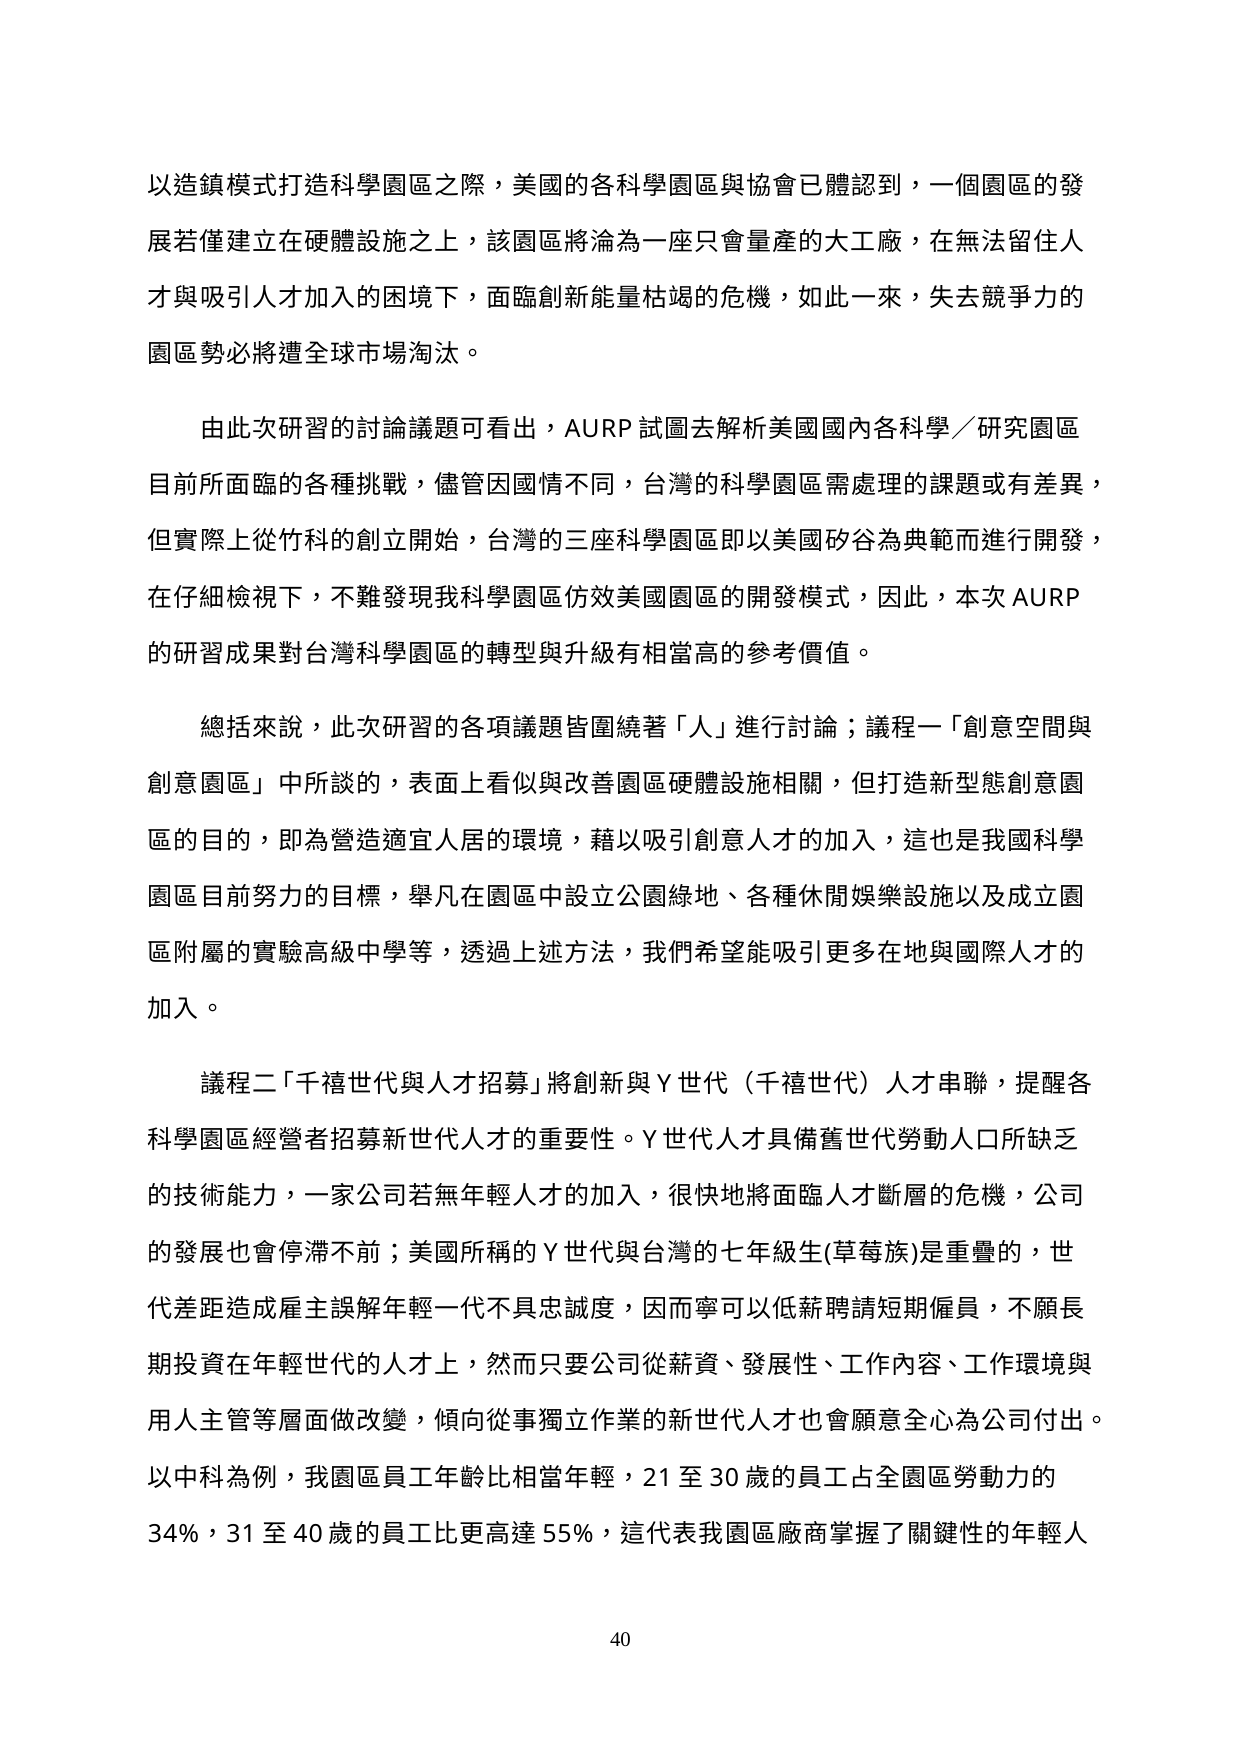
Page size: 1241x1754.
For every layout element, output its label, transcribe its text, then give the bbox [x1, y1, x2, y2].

text 總括來說，此次研習的各項議題皆圍繞著「人」進行討論；議程一「創意空間與創意園區」中所談的，表面上看似與改善園區硬體設施相關，但打造新型態創意園區的目的，即為營造適宜人居的環境，藉以吸引創意人才的加入，這也是我國科學園區目前努力的目標，舉凡在園區中設立公園綠地、各種休閒娛樂設施以及成立園區附屬的實驗高級中學等，透過上述方法，我們希望能吸引更多在地與國際人才的加入。 [148, 707, 1092, 1026]
text 議程二「千禧世代與人才招募」將創新與Y世代（千禧世代）人才串聯，提醒各科學園區經營者招募新世代人才的重要性。Y世代人才具備舊世代勞動人口所缺乏的技術能力，一家公司若無年輕人才的加入，很快地將面臨人才斷層的危機，公司的發展也會停滯不前；美國所稱的Y世代與台灣的七年級生(草莓族)是重疊的，世代差距造成雇主誤解年輕一代不具忠誠度，因而寧可以低薪聘請短期僱員，不願長期投資在年輕世代的人才上，然而只要公司從薪資、發展性、工作內容、工作環境與用人主管等層面做改變，傾向從事獨立作業的新世代人才也會願意全心為公司付出。以中科為例，我園區員工年齡比相當年輕，21至30歲的員工占全園區勞動力的34%，31至40歲的員工比更高達55%，這代表我園區廠商掌握了關鍵性的年輕人才，若能善加培養新世代人才，必能激發更多創新能量，為公司與園區開創新局。 [148, 1063, 1092, 1550]
text 由此次研習的討論議題可看出，AURP試圖去解析美國國內各科學／研究園區目前所面臨的各種挑戰，儘管因國情不同，台灣的科學園區需處理的課題或有差異，但實際上從竹科的創立開始，台灣的三座科學園區即以美國矽谷為典範而進行開發，在仔細檢視下，不難發現我科學園區仿效美國園區的開發模式，因此，本次AURP的研習成果對台灣科學園區的轉型與升級有相當高的參考價值。 [148, 408, 1092, 670]
text 以造鎮模式打造科學園區之際，美國的各科學園區與協會已體認到，一個園區的發展若僅建立在硬體設施之上，該園區將淪為一座只會量產的大工廠，在無法留住人才與吸引人才加入的困境下，面臨創新能量枯竭的危機，如此一來，失去競爭力的園區勢必將遭全球市場淘汰。 [148, 164, 1092, 371]
